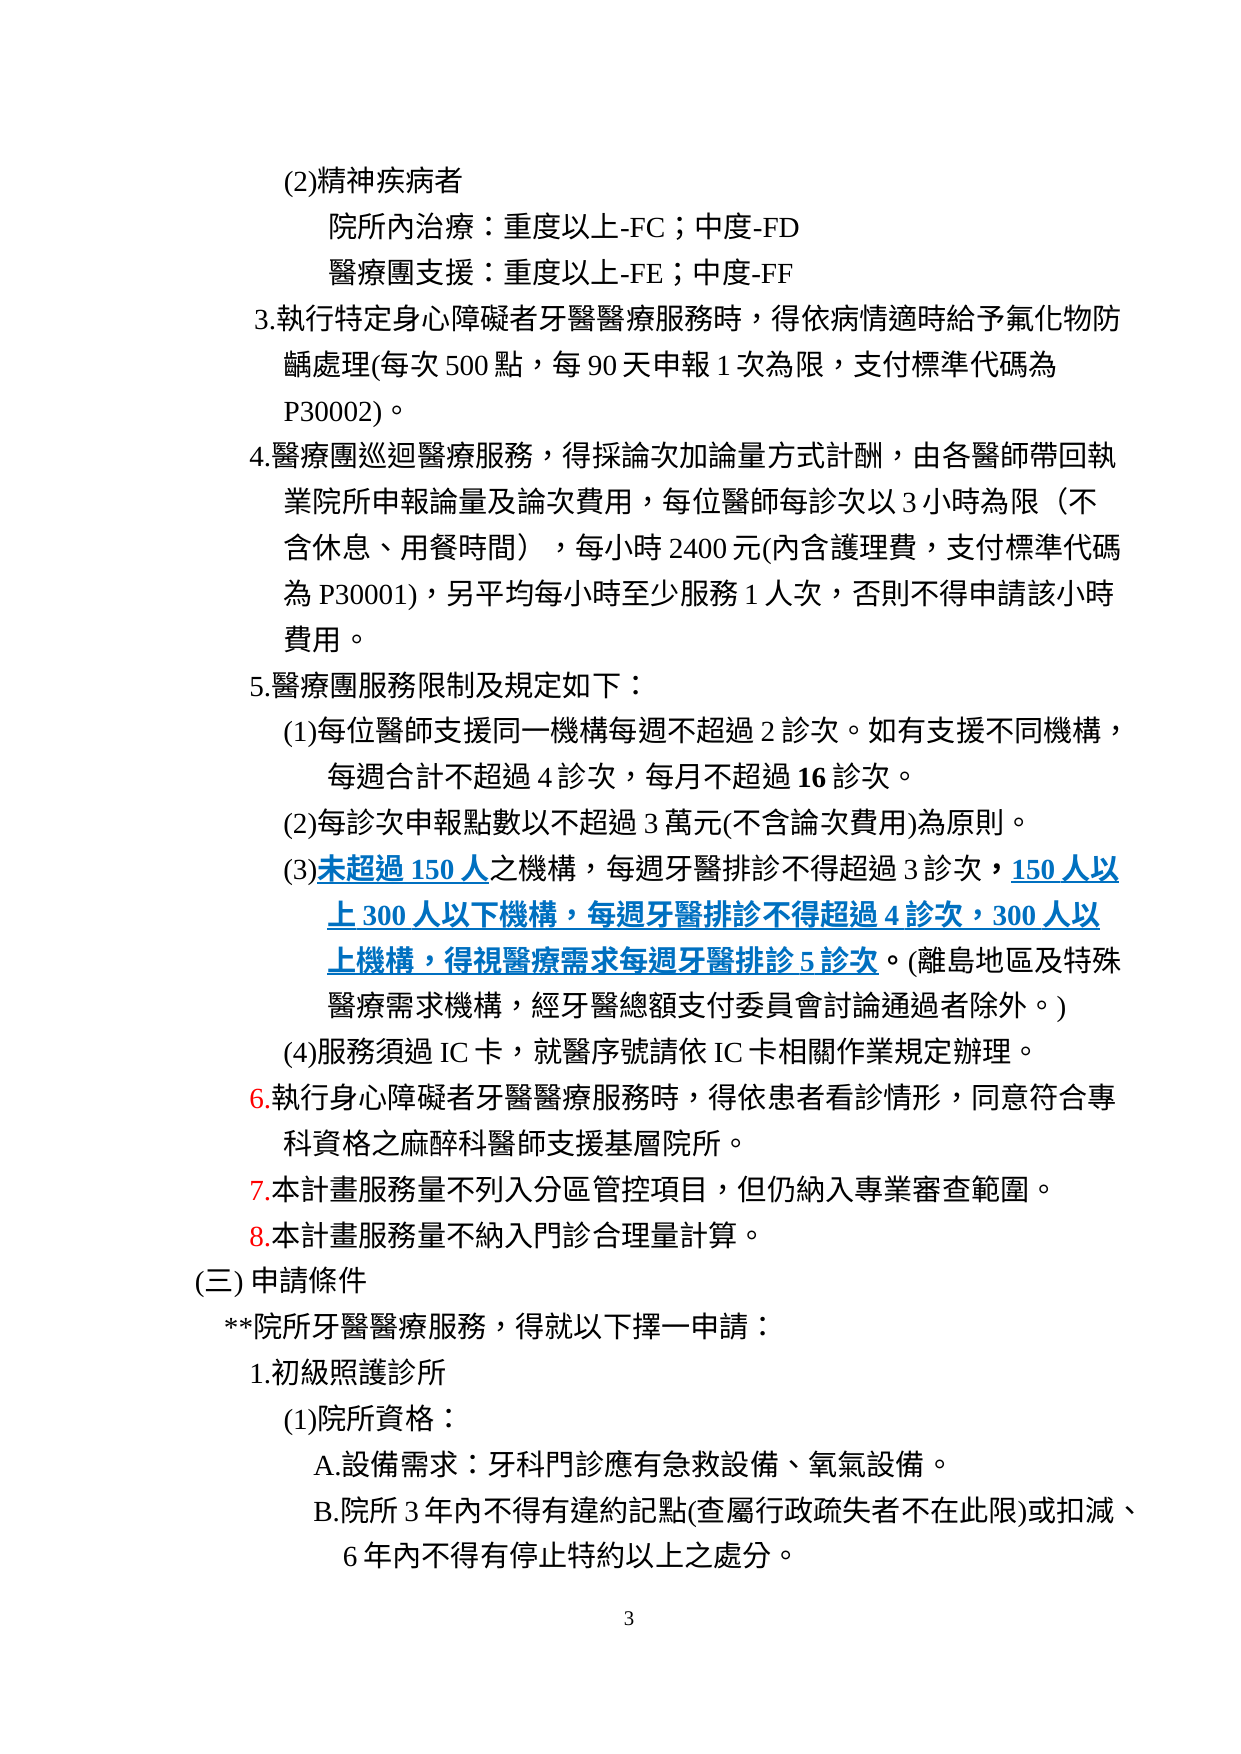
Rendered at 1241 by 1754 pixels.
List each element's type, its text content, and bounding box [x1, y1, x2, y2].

text B.院所3年內不得有違約記點(查屬行政疏失者不在此限)或扣減、6年內不得有停止特約以上之處分。 [313, 1484, 1122, 1576]
text (2)每診次申報點數以不超過3萬元(不含論次費用)為原則。 [283, 797, 1122, 843]
text A.設備需求：牙科門診應有急救設備、氧氣設備。 [313, 1438, 1122, 1484]
text (4)服務須過IC卡，就醫序號請依IC卡相關作業規定辦理。 [283, 1026, 1122, 1072]
text (1)院所資格： [283, 1393, 1122, 1438]
text 4.醫療團巡迴醫療服務，得採論次加論量方式計酬，由各醫師帶回執業院所申報論量及論次費用，每位醫師每診次以3小時為限（不含休息、用餐時間），每小時2400元(內含護理費，支付標準代碼為P30001)，另平均每小時至少服務1人次，否則不得申請該小時費用。 [249, 430, 1122, 659]
text 3.執行特定身心障礙者牙醫醫療服務時，得依病情適時給予氟化物防齲處理(每次500點，每90天申報1次為限，支付標準代碼為P30002)。 [254, 293, 1122, 430]
text (3)未超過150人之機構，每週牙醫排診不得超過3診次，150人以上300人以下機構，每週牙醫排診不得超過4診次，300人以上機構，得視醫療需求每週牙醫排診5診次。(離島地區及特殊醫療需求機構，經牙醫總額支付委員會討論通過者除外。) [283, 843, 1122, 1026]
text 院所內治療：重度以上-FC；中度-FD [270, 201, 1122, 247]
text **院所牙醫醫療服務，得就以下擇一申請： [144, 1301, 1122, 1347]
text 醫療團支援：重度以上-FE；中度-FF [270, 247, 1122, 293]
text 5.醫療團服務限制及規定如下： [249, 659, 1122, 705]
text (三) 申請條件 [194, 1255, 1122, 1301]
text 7.本計畫服務量不列入分區管控項目，但仍納入專業審查範圍。 [249, 1163, 1122, 1209]
text (2)精神疾病者 [240, 155, 1122, 201]
text 6.執行身心障礙者牙醫醫療服務時，得依患者看診情形，同意符合專科資格之麻醉科醫師支援基層院所。 [249, 1072, 1122, 1163]
text 8.本計畫服務量不納入門診合理量計算。 [249, 1209, 1122, 1255]
text 1.初級照護診所 [249, 1347, 1122, 1393]
text (1)每位醫師支援同一機構每週不超過2診次。如有支援不同機構，每週合計不超過4診次，每月不超過16診次。 [283, 705, 1122, 797]
